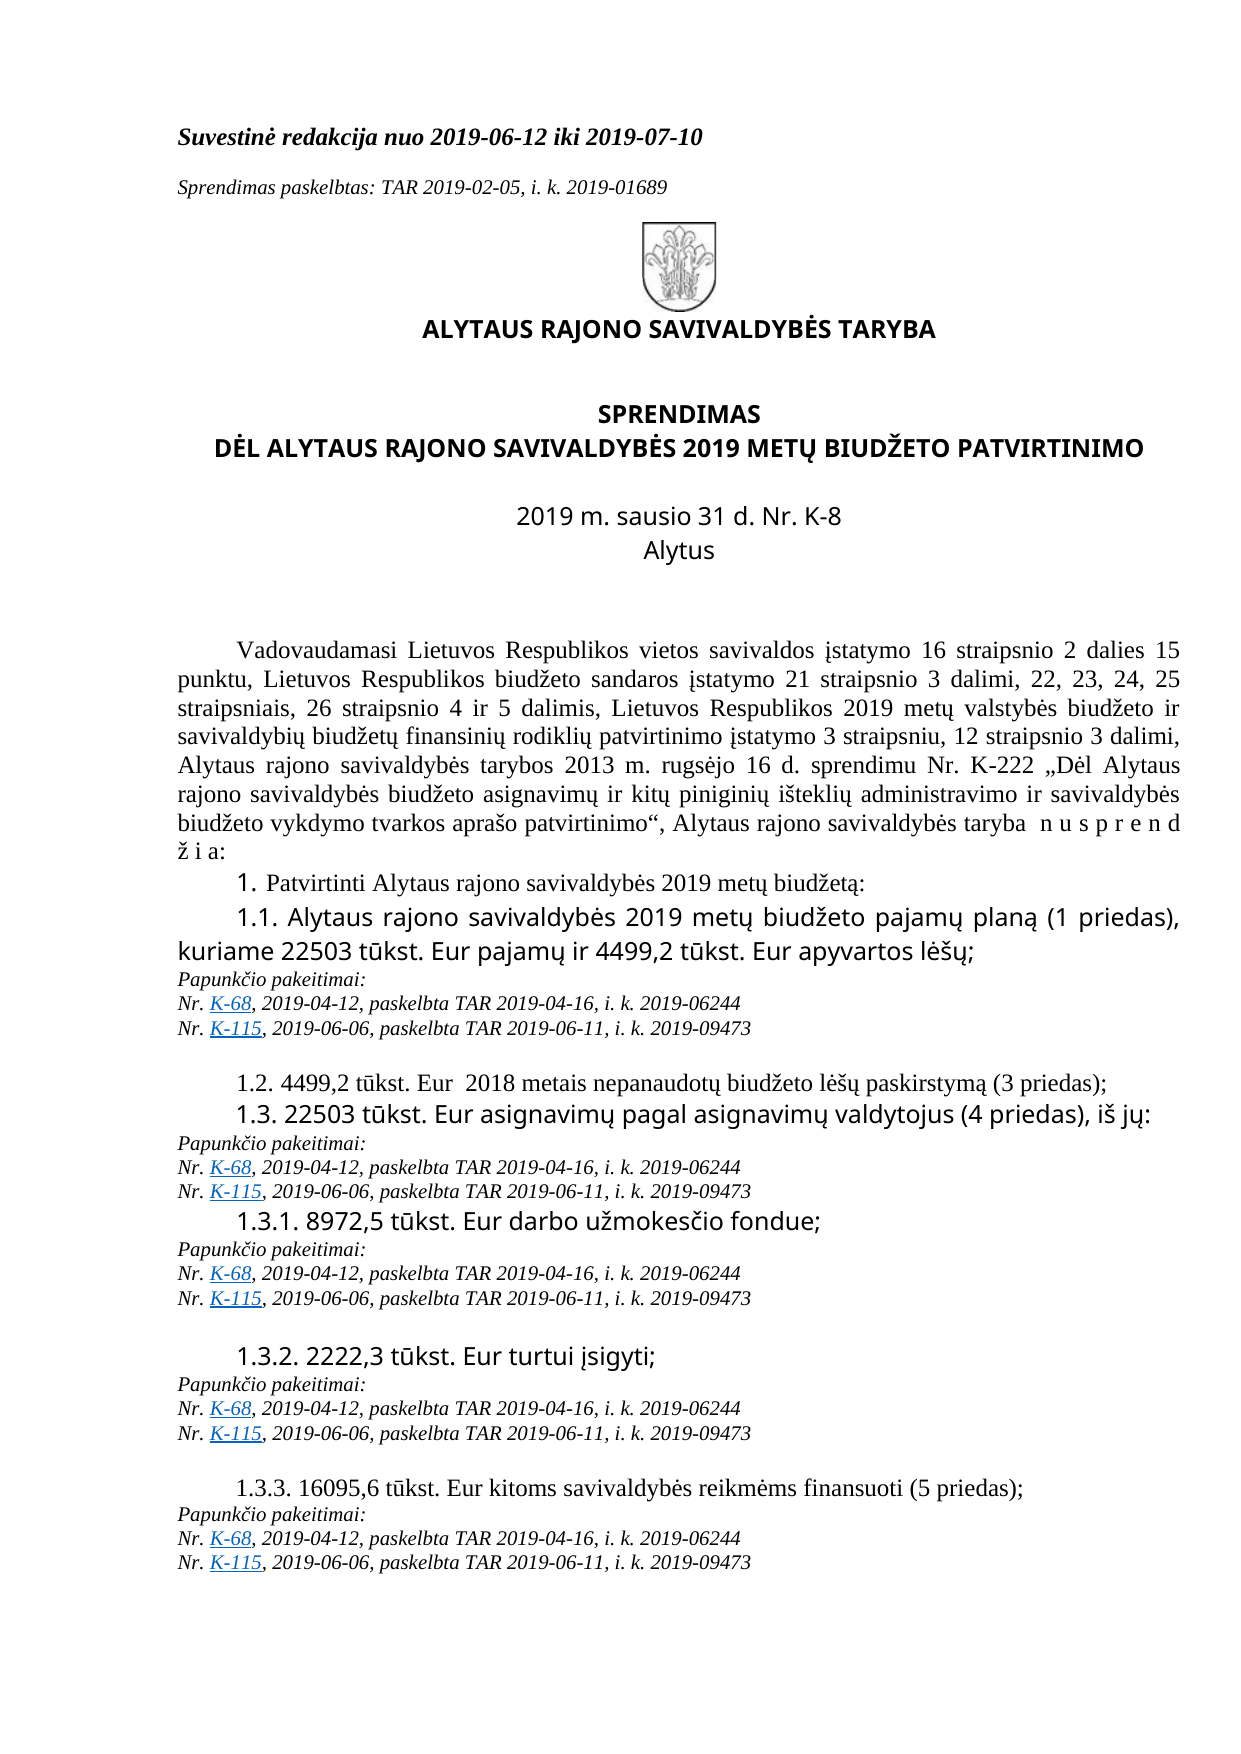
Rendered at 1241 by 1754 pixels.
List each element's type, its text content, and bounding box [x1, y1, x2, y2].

text Vadovaudamasi Lietuvos Respublikos vietos savivaldos įstatymo 16 straipsnio 2 dalies 15 punktu, Lietuvos Respublikos biudžeto sandaros įstatymo 21 straipsnio 3 dalimi, 22, 23, 24, 25 straipsniais, 26 straipsnio 4 ir 5 dalimis, Lietuvos Respublikos 2019 metų valstybės biudžeto ir savivaldybių biudžetų finansinių rodiklių patvirtinimo įstatymo 3 straipsniu, 12 straipsnio 3 dalimi, Alytaus rajono savivaldybės tarybos 2013 m. rugsėjo 16 d. sprendimu Nr. K-222 „Dėl Alytaus rajono savivaldybės biudžeto asignavimų ir kitų piniginių išteklių administravimo ir savivaldybės biudžeto vykdymo tvarkos aprašo patvirtinimo“, Alytaus rajono savivaldybės taryba n u s p r e n d ž i a: [177, 635, 1181, 865]
text 1.2. 4499,2 tūkst. Eur 2018 metais nepanaudotų biudžeto lėšų paskirstymą (3 priedas); [236, 1068, 1181, 1097]
text 1.3.3. 16095,6 tūkst. Eur kitoms savivaldybės reikmėms finansuoti (5 priedas); [177, 1473, 1181, 1502]
text Nr. K-68, 2019-04-12, paskelbta TAR 2019-04-16, i. k. 2019-06244 [177, 1396, 1181, 1420]
text Papunkčio pakeitimai: [177, 1237, 1181, 1261]
text Papunkčio pakeitimai: [177, 1131, 1181, 1155]
text Nr. K-68, 2019-04-12, paskelbta TAR 2019-04-16, i. k. 2019-06244 [177, 1526, 1181, 1550]
text Nr. K-68, 2019-04-12, paskelbta TAR 2019-04-16, i. k. 2019-06244 [177, 1155, 1181, 1179]
text Nr. K-115, 2019-06-06, paskelbta TAR 2019-06-11, i. k. 2019-09473 [177, 1285, 1181, 1309]
text 1.3.1. 8972,5 tūkst. Eur darbo užmokesčio fondue; [177, 1203, 1181, 1237]
text Nr. K-115, 2019-06-06, paskelbta TAR 2019-06-11, i. k. 2019-09473 [177, 1550, 1181, 1574]
text Papunkčio pakeitimai: [177, 1502, 1181, 1526]
text Suvestinė redakcija nuo 2019-06-12 iki 2019-07-10 [177, 122, 1181, 151]
text Alytus [177, 533, 1181, 567]
text Sprendimas paskelbtas: TAR 2019-02-05, i. k. 2019-01689 [177, 175, 1181, 199]
text Papunkčio pakeitimai: [177, 1372, 1181, 1396]
text 2019 m. sausio 31 d. Nr. K-8 [177, 499, 1181, 533]
text ALYTAUS RAJONO SAVIVALDYBĖS TARYBA [177, 312, 1181, 346]
text 1.3.2. 2222,3 tūkst. Eur turtui įsigyti; [177, 1338, 1181, 1372]
text 1.1. Alytaus rajono savivaldybės 2019 metų biudžeto pajamų planą (1 priedas), kuriame 22503 tūkst. Eur pajamų ir 4499,2 tūkst. Eur apyvartos lėšų; [177, 899, 1181, 967]
text Papunkčio pakeitimai: [177, 967, 1181, 991]
text Nr. K-68, 2019-04-12, paskelbta TAR 2019-04-16, i. k. 2019-06244 [177, 991, 1181, 1015]
text 1.3. 22503 tūkst. Eur asignavimų pagal asignavimų valdytojus (4 priedas), iš jų: [177, 1097, 1181, 1131]
text SPRENDIMAS [177, 397, 1181, 431]
text DĖL ALYTAUS RAJONO SAVIVALDYBĖS 2019 METŲ BIUDŽETO PATVIRTINIMO [177, 431, 1181, 465]
text Nr. K-115, 2019-06-06, paskelbta TAR 2019-06-11, i. k. 2019-09473 [177, 1420, 1181, 1444]
text 1. Patvirtinti Alytaus rajono savivaldybės 2019 metų biudžetą: [177, 865, 1181, 899]
text Nr. K-115, 2019-06-06, paskelbta TAR 2019-06-11, i. k. 2019-09473 [177, 1179, 1181, 1203]
text Nr. K-68, 2019-04-12, paskelbta TAR 2019-04-16, i. k. 2019-06244 [177, 1261, 1181, 1285]
text Nr. K-115, 2019-06-06, paskelbta TAR 2019-06-11, i. k. 2019-09473 [177, 1015, 1181, 1039]
